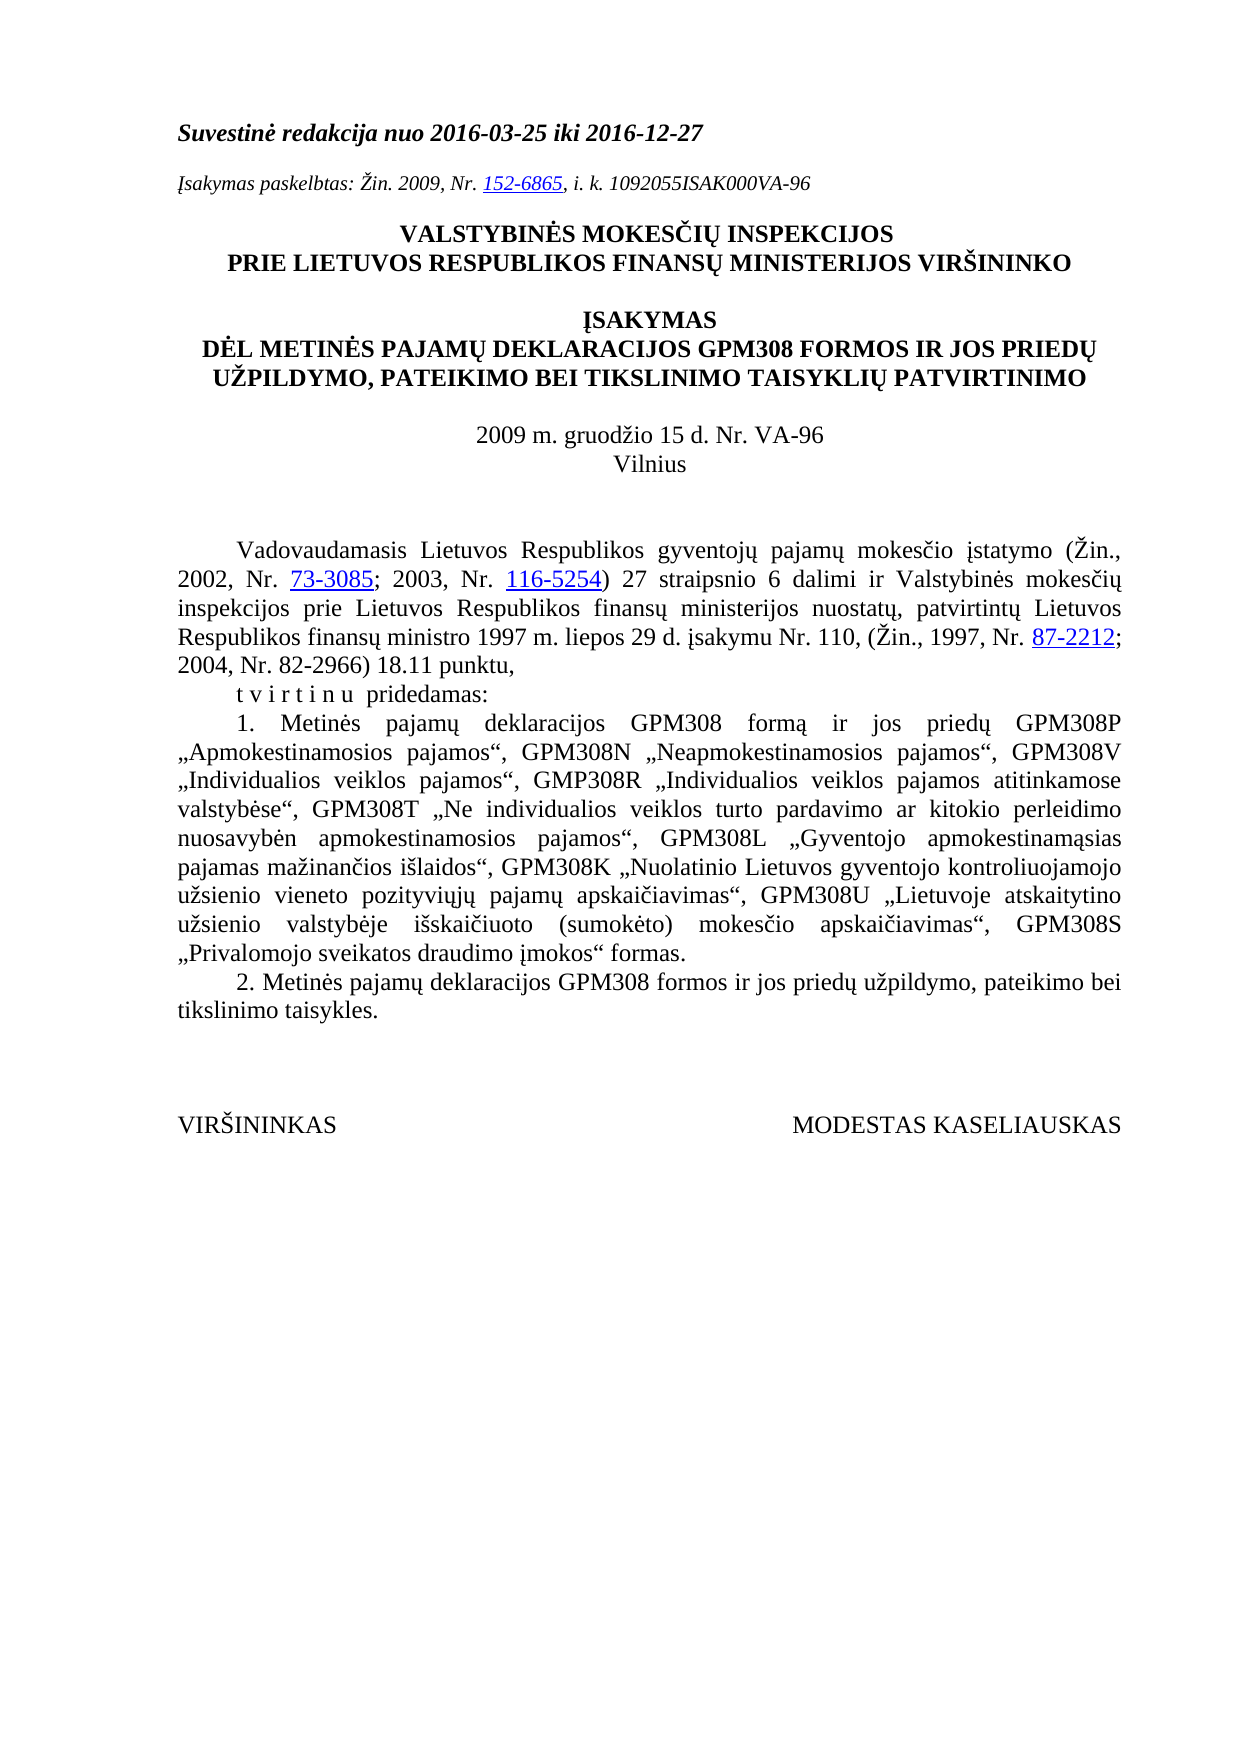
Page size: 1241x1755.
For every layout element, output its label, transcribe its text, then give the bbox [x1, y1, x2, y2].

text 2. Metinės pajamų deklaracijos GPM308 formos ir jos priedų užpildymo, pateikimo bei tikslinimo taisykles. [177, 967, 1122, 1024]
text 1. Metinės pajamų deklaracijos GPM308 formą ir jos priedų GPM308P „Apmokestinamosios pajamos“, GPM308N „Neapmokestinamosios pajamos“, GPM308V „Individualios veiklos pajamos“, GMP308R „Individualios veiklos pajamos atitinkamose valstybėse“, GPM308T „Ne individualios veiklos turto pardavimo ar kitokio perleidimo nuosavybėn apmokestinamosios pajamos“, GPM308L „Gyventojo apmokestinamąsias pajamas mažinančios išlaidos“, GPM308K „Nuolatinio Lietuvos gyventojo kontroliuojamojo užsienio vieneto pozityviųjų pajamų apskaičiavimas“, GPM308U „Lietuvoje atskaitytino užsienio valstybėje išskaičiuoto (sumokėto) mokesčio apskaičiavimas“, GPM308S „Privalomojo sveikatos draudimo įmokos“ formas. [177, 708, 1122, 967]
text tvirtinu pridedamas: [177, 679, 1122, 708]
text ĮSAKYMAS [177, 305, 1122, 334]
text VALSTYBINĖS MOKESČIŲ INSPEKCIJOS [177, 219, 1122, 248]
text Vadovaudamasis Lietuvos Respublikos gyventojų pajamų mokesčio įstatymo (Žin., 2002, Nr. 73-3085; 2003, Nr. 116-5254) 27 straipsnio 6 dalimi ir Valstybinės mokesčių inspekcijos prie Lietuvos Respublikos finansų ministerijos nuostatų, patvirtintų Lietuvos Respublikos finansų ministro 1997 m. liepos 29 d. įsakymu Nr. 110, (Žin., 1997, Nr. 87-2212; 2004, Nr. 82-2966) 18.11 punktu, [177, 535, 1122, 679]
text Suvestinė redakcija nuo 2016-03-25 iki 2016-12-27 [177, 118, 1122, 147]
text 2009 m. gruodžio 15 d. Nr. VA-96 [177, 420, 1122, 449]
text Vilnius [177, 449, 1122, 478]
text PRIE LIETUVOS RESPUBLIKOS FINANSŲ MINISTERIJOS VIRŠININKO [177, 248, 1122, 277]
text DĖL METINĖS PAJAMŲ DEKLARACIJOS GPM308 FORMOS IR JOS PRIEDŲ UŽPILDYMO, PATEIKIMO BEI TIKSLINIMO TAISYKLIŲ PATVIRTINIMO [177, 334, 1122, 392]
text Viršininkas Modestas Kaseliauskas [177, 1110, 1122, 1139]
text Įsakymas paskelbtas: Žin. 2009, Nr. 152-6865, i. k. 1092055ISAK000VA-96 [177, 171, 1122, 195]
